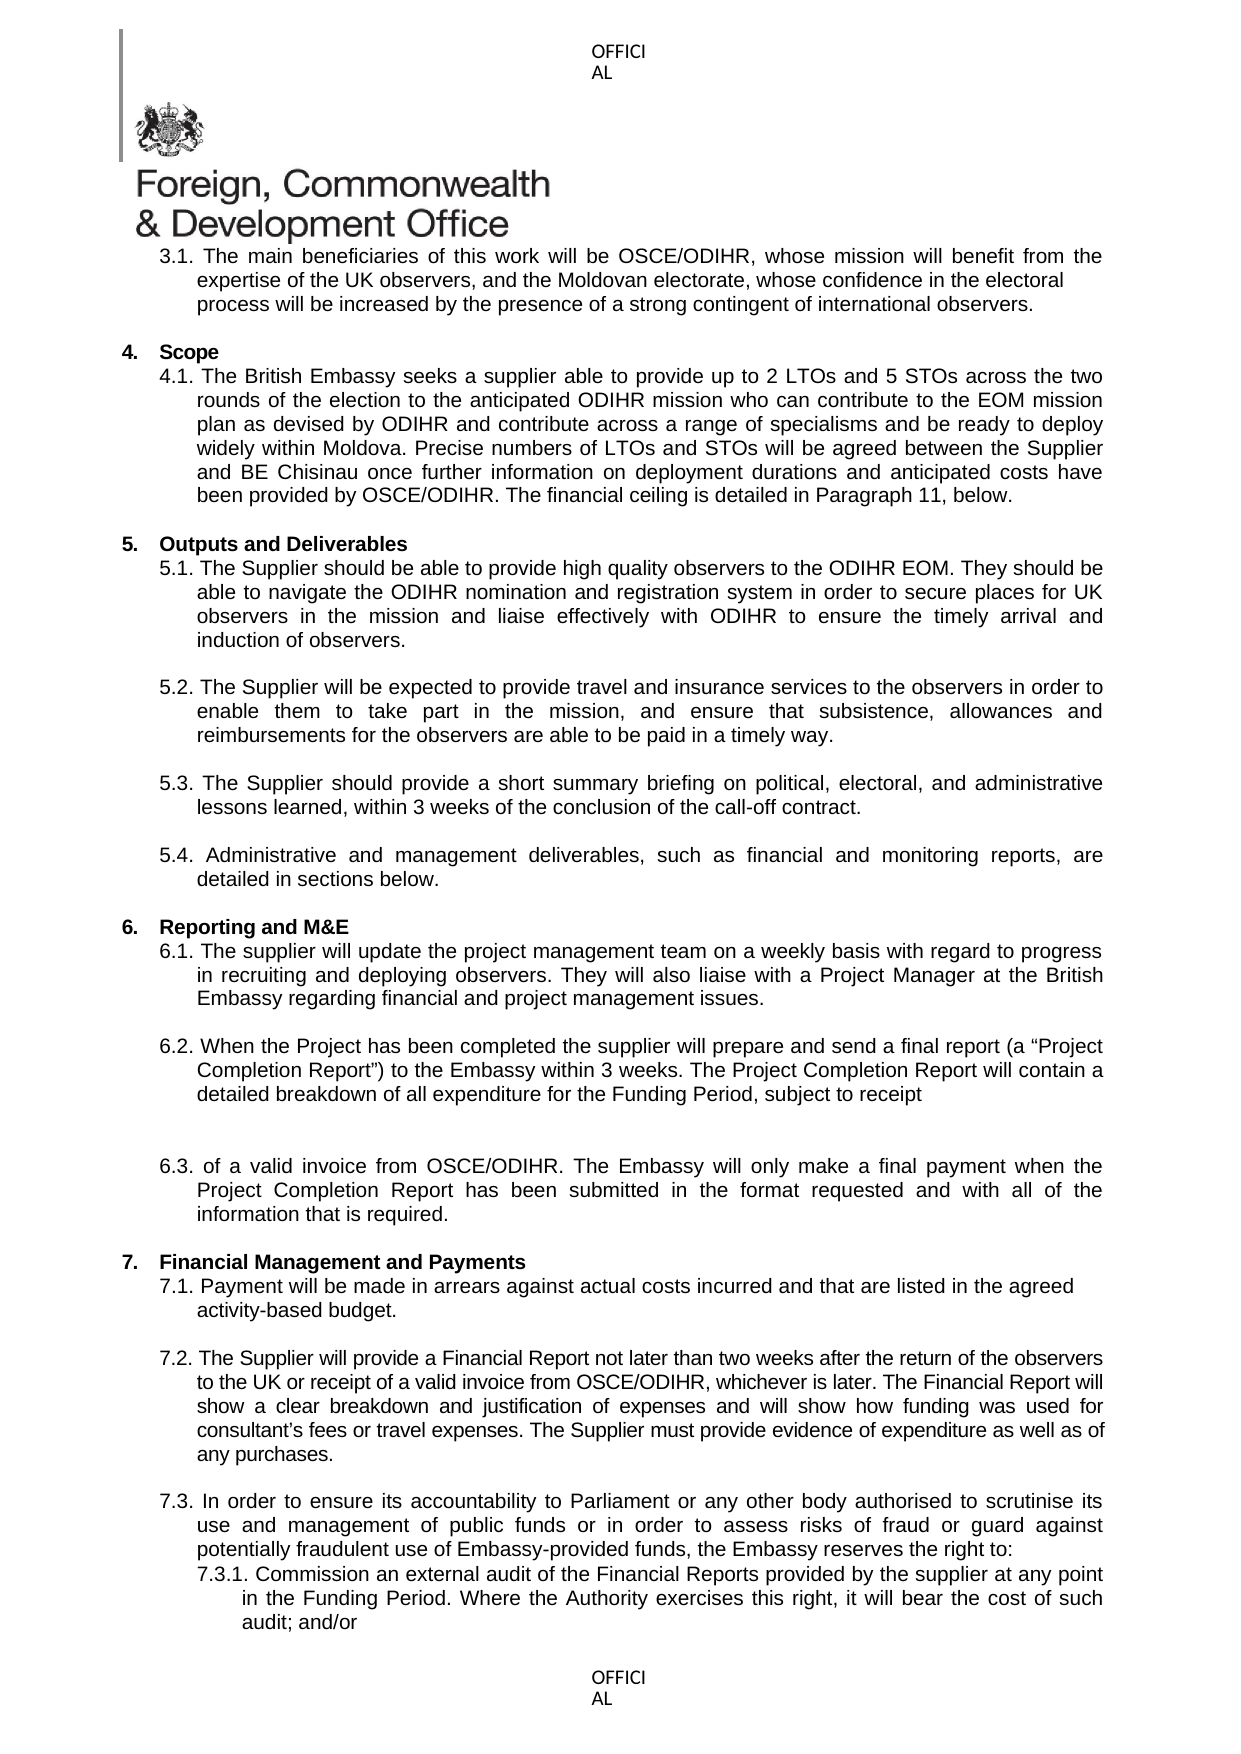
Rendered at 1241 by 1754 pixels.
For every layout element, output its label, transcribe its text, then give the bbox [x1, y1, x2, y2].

text 5.3. The Supplier should provide a short summary briefing on political, electoral, and administrative lessons learned, within 3 weeks of the conclusion of the call-off contract. [159, 771, 1104, 819]
text 4.1. The British Embassy seeks a supplier able to provide up to 2 LTOs and 5 STOs across the two rounds of the election to the anticipated ODIHR mission who can contribute to the EOM mission plan as devised by ODIHR and contribute across a range of specialisms and be ready to deploy widely within Moldova. Precise numbers of LTOs and STOs will be agreed between the Supplier and BE Chisinau once further information on deployment durations and anticipated costs have been provided by OSCE/ODIHR. The financial ceiling is detailed in Paragraph 11, below. [159, 364, 1104, 508]
text activity-based budget. [197, 1298, 1104, 1322]
list Reporting and M&E [122, 915, 1104, 939]
text 7.1. Payment will be made in arrears against actual costs incurred and that are listed in the agreed [159, 1274, 1104, 1298]
text process will be increased by the presence of a strong contingent of international observers. [197, 292, 1104, 316]
text 7.2. The Supplier will provide a Financial Report not later than two weeks after the return of the observers to the UK or receipt of a valid invoice from OSCE/ODIHR, whichever is later. The Financial Report will show a clear breakdown and justification of expenses and will show how funding was used for consultant’s fees or travel expenses. The Supplier must provide evidence of expenditure as well as of any purchases. [159, 1346, 1104, 1466]
text 5.1. The Supplier should be able to provide high quality observers to the ODIHR EOM. They should be able to navigate the ODIHR nomination and registration system in order to secure places for UK observers in the mission and liaise effectively with ODIHR to ensure the timely arrival and induction of observers. [159, 556, 1104, 652]
text 6.2. When the Project has been completed the supplier will prepare and send a final report (a “Project Completion Report”) to the Embassy within 3 weeks. The Project Completion Report will contain a detailed breakdown of all expenditure for the Funding Period, subject to receipt [159, 1035, 1104, 1107]
list Financial Management and Payments [122, 1250, 1104, 1274]
text 7.3. In order to ensure its accountability to Parliament or any other body authorised to scrutinise its use and management of public funds or in order to assess risks of fraud or guard against potentially fraudulent use of Embassy-provided funds, the Embassy reserves the right to: [159, 1490, 1104, 1562]
text 5.2. The Supplier will be expected to provide travel and insurance services to the observers in order to enable them to take part in the mission, and ensure that subsistence, allowances and reimbursements for the observers are able to be paid in a timely way. [159, 675, 1104, 747]
list Outputs and Deliverables [122, 532, 1104, 556]
text 6.3. of a valid invoice from OSCE/ODIHR. The Embassy will only make a final payment when the Project Completion Report has been submitted in the format requested and with all of the information that is required. [159, 1154, 1104, 1226]
picture [131, 101, 551, 244]
list Scope [122, 341, 1104, 364]
text 5.4. Administrative and management deliverables, such as financial and monitoring reports, are detailed in sections below. [159, 843, 1104, 891]
text 6.1. The supplier will update the project management team on a weekly basis with regard to progress in recruiting and deploying observers. They will also liaise with a Project Manager at the British Embassy regarding financial and project management issues. [159, 939, 1104, 1011]
text 7.3.1. Commission an external audit of the Financial Reports provided by the supplier at any point in the Funding Period. Where the Authority exercises this right, it will bear the cost of such audit; and/or [197, 1562, 1104, 1634]
text 3.1. The main beneficiaries of this work will be OSCE/ODIHR, whose mission will benefit from the expertise of the UK observers, and the Moldovan electorate, whose confidence in the electoral [159, 244, 1104, 292]
